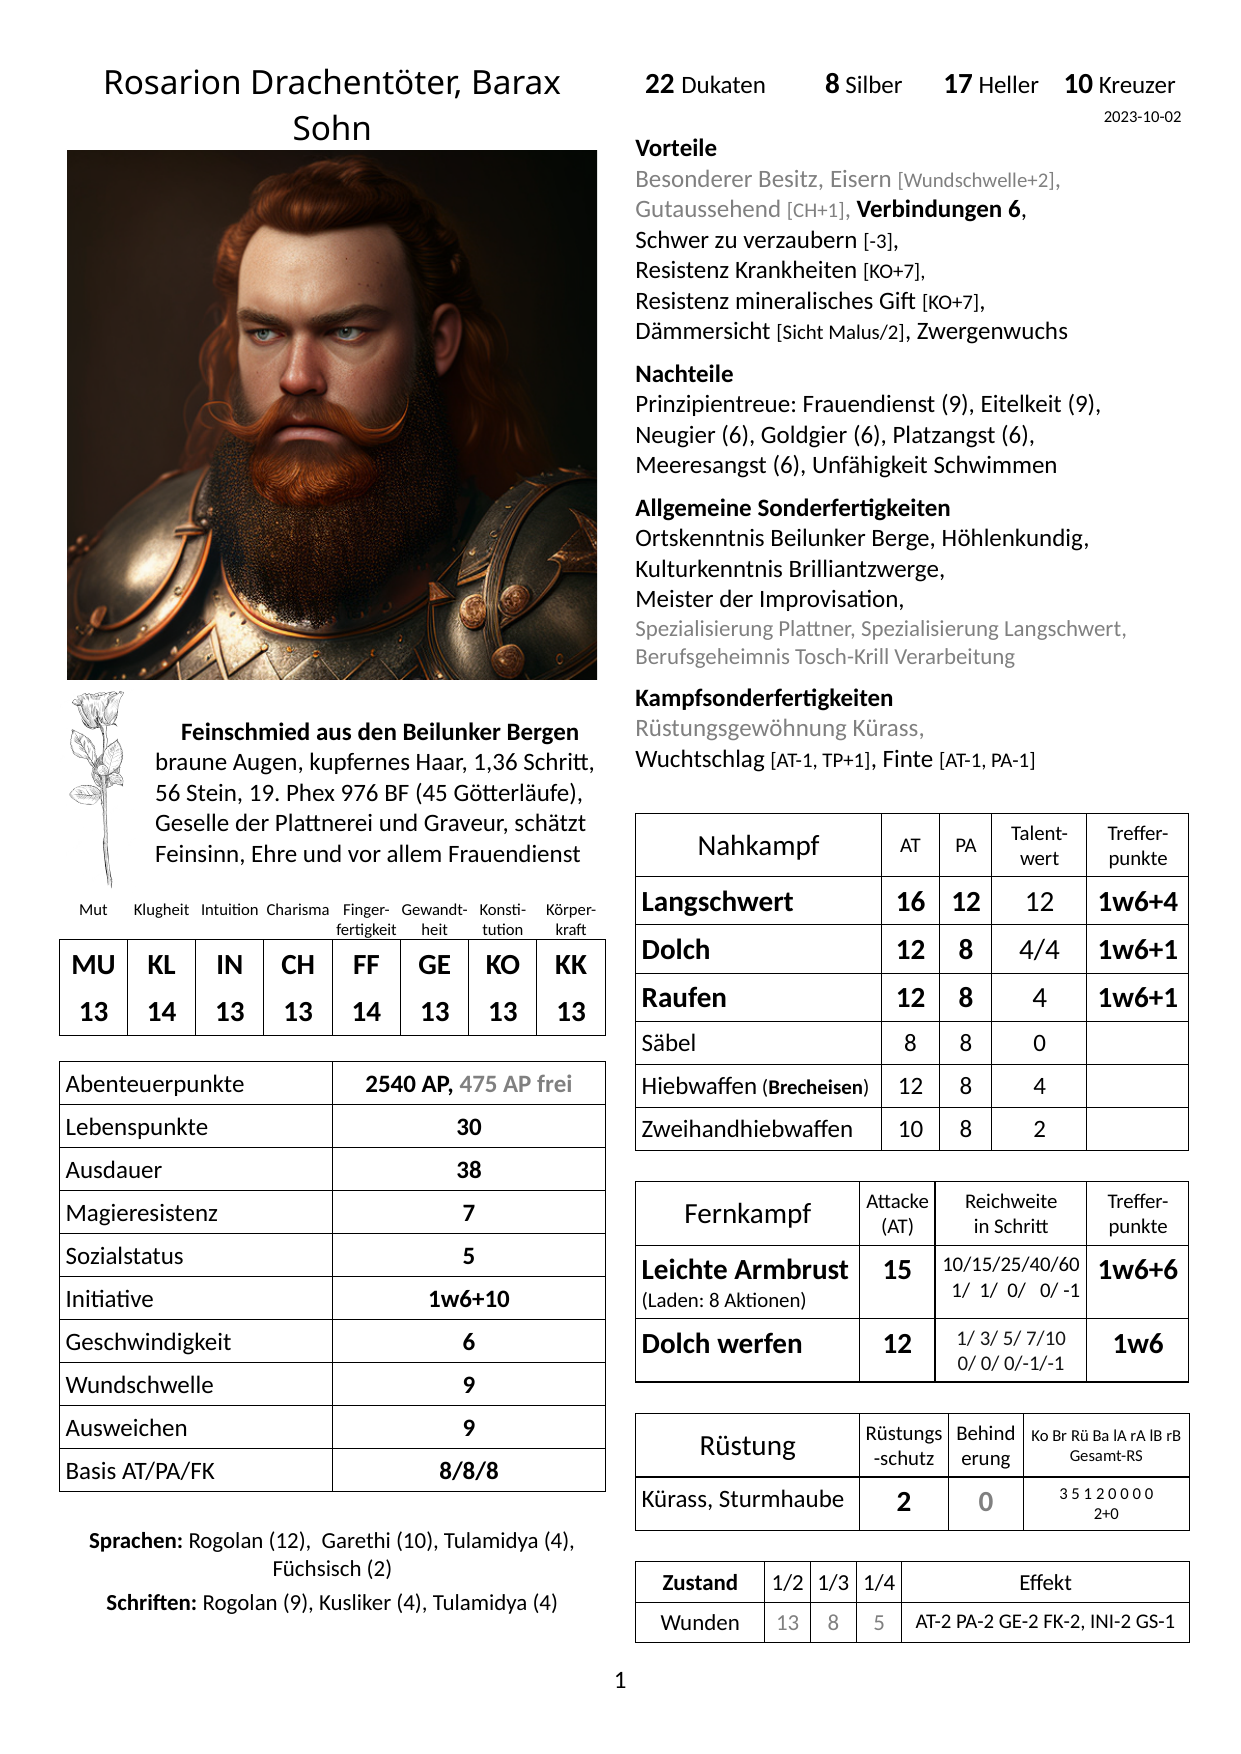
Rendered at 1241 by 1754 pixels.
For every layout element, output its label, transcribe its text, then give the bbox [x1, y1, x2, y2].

table_cell Wundschwelle [60, 1363, 332, 1405]
table_cell 1w6+6 [1087, 1246, 1188, 1318]
table_cell 0 [949, 1478, 1023, 1529]
subtitle Kampfsonderfertigkeiten Rüstungsgewöhnung Kürass, Wuchtschlag [AT-1, TP+1], Finte [AT-1, PA-1] [635, 682, 1181, 807]
table_cell Ausdauer [60, 1148, 332, 1190]
table_cell 13 [401, 988, 468, 1034]
table_header Finger-fertigkeit [332, 899, 400, 939]
table_cell Initiative [60, 1277, 332, 1319]
table_cell 4 [992, 974, 1086, 1021]
table_header Fernkampf [636, 1182, 859, 1244]
table_cell CH [264, 940, 332, 987]
picture [59, 689, 137, 893]
table_cell 8 [811, 1603, 856, 1642]
table_header Ko Br Rü Ba lA rA lB rB Gesamt-RS [1024, 1414, 1189, 1476]
table_cell KK [537, 940, 605, 987]
table_cell 8 [940, 1108, 991, 1150]
table_cell 38 [333, 1148, 605, 1190]
table_cell Dolch [636, 925, 881, 972]
table_cell MU [60, 940, 127, 987]
table_header Nahkampf [636, 814, 881, 876]
text Schriften: Rogolan (9), Kusliker (4), Tulamidya (4) [59, 1588, 605, 1616]
table_cell 15 [860, 1246, 934, 1318]
table_cell 14 [128, 988, 195, 1034]
picture [67, 150, 598, 680]
table_cell 2 [992, 1108, 1086, 1150]
table_cell 10 [882, 1108, 939, 1150]
subtitle Vorteile Besonderer Besitz, Eisern [Wundschwelle+2], Gutaussehend [CH+1], Verbindungen 6, Schwer zu verzaubern [-3], Resistenz Krankheiten [KO+7], Resistenz mineralisches Gift [KO+7], Dämmersicht [Sicht Malus/2], Zwergenwuchs [635, 132, 1181, 346]
table_cell 6 [333, 1320, 605, 1362]
table_cell 1w6 [1087, 1319, 1188, 1381]
table_cell 13 [765, 1603, 810, 1642]
subtitle Allgemeine Sonderfertigkeiten Ortskenntnis Beilunker Berge, Höhlenkundig, Kulturkenntnis Brilliantzwerge, Meister der Improvisation, Spezialisierung Plattner, Spezialisierung Langschwert, Berufsgeheimnis Tosch-Krill Verarbeitung [635, 492, 1181, 670]
table_cell Langschwert [636, 877, 881, 924]
table_header 1/4 [857, 1562, 901, 1602]
table_header Klugheit [127, 899, 196, 939]
table_cell Geschwindigkeit [60, 1320, 332, 1362]
table_cell 12 [882, 925, 939, 972]
table_cell 1w6+4 [1087, 877, 1188, 924]
table_cell [1087, 1108, 1188, 1150]
table_cell Wunden [636, 1603, 764, 1642]
table_cell Hiebwaffen (Brecheisen) [636, 1065, 881, 1107]
table_cell AT-2 PA-2 GE-2 FK-2, INI-2 GS-1 [902, 1603, 1189, 1642]
table_cell 13 [60, 988, 127, 1034]
subtitle Sprachen: Rogolan (12), Garethi (10), Tulamidya (4), Füchsisch (2) [59, 1498, 605, 1582]
table_header 2540 AP, 475 AP frei [333, 1062, 605, 1104]
table_cell 8 [882, 1022, 939, 1064]
table_cell 0 [992, 1022, 1086, 1064]
table_cell 3 5 1 2 0 0 0 0 2+0 [1024, 1478, 1189, 1529]
table_cell 7 [333, 1191, 605, 1233]
table_cell 8 [940, 1022, 991, 1064]
table_header Intuition [196, 899, 264, 939]
table_header Behinderung [949, 1414, 1023, 1476]
table_cell Basis AT/PA/FK [60, 1449, 332, 1491]
table_header Charisma [264, 899, 332, 939]
table_header 17 Heller [908, 59, 1044, 106]
table_header 10 Kreuzer [1045, 59, 1181, 106]
text braune Augen, kupfernes Haar, 1,36 Schritt, 56 Stein, 19. Phex 976 BF (45 Götterläufe), Geselle der Plattnerei und Graveur, schätzt Feinsinn, Ehre und vor allem Frauendienst [59, 746, 605, 899]
table_cell 4 [992, 1065, 1086, 1107]
table_cell 1/ 3/ 5/ 7/10 0/ 0/ 0/-1/-1 [936, 1319, 1086, 1381]
table_cell KO [469, 940, 536, 987]
table_header Effekt [902, 1562, 1189, 1602]
table_header 22 Dukaten [635, 59, 772, 106]
table_header 1/2 [765, 1562, 810, 1602]
table_header Talent- wert [992, 814, 1086, 876]
table_cell Lebenspunkte [60, 1105, 332, 1147]
table_cell 13 [264, 988, 332, 1034]
table_header Konsti-tution [469, 899, 537, 939]
table_cell 12 [992, 877, 1086, 924]
table_header Rüstung [636, 1414, 859, 1476]
table_cell Zweihandhiebwaffen [636, 1108, 881, 1150]
table_cell 13 [196, 988, 263, 1034]
table_cell 8 [940, 925, 991, 972]
table_cell 1w6+1 [1087, 925, 1188, 972]
table_cell GE [401, 940, 468, 987]
table_header 1/3 [811, 1562, 856, 1602]
table_cell Raufen [636, 974, 881, 1021]
table_cell KL [128, 940, 195, 987]
table_header Zustand [636, 1562, 764, 1602]
table_header Gewandt-heit [400, 899, 468, 939]
table_header PA [940, 814, 991, 876]
table_cell 13 [537, 988, 605, 1034]
table_header 8 Silber [772, 59, 908, 106]
subtitle Nachteile Prinzipientreue: Frauendienst (9), Eitelkeit (9), Neugier (6), Goldgier (6), Platzangst (6), Meeresangst (6), Unfähigkeit Schwimmen [635, 358, 1181, 480]
table_cell Sozialstatus [60, 1234, 332, 1276]
table_cell IN [196, 940, 263, 987]
table_header Attacke (AT) [860, 1182, 934, 1244]
table_cell 13 [469, 988, 536, 1034]
table_cell 12 [882, 974, 939, 1021]
table_cell 8 [940, 1065, 991, 1107]
table_header Mut [59, 899, 127, 939]
table_cell Dolch werfen [636, 1319, 859, 1381]
table_cell [1087, 1065, 1188, 1107]
table_cell [1087, 1022, 1188, 1064]
table_header Rüstungs-schutz [860, 1414, 948, 1476]
table_cell 30 [333, 1105, 605, 1147]
table_header Reichweite in Schritt [936, 1182, 1086, 1244]
subtitle 2023-10-02 [635, 106, 1181, 126]
table_cell 12 [860, 1319, 934, 1381]
table_cell 14 [333, 988, 400, 1034]
table_header AT [882, 814, 939, 876]
table_cell 8/8/8 [333, 1449, 605, 1491]
table_header Abenteuerpunkte [60, 1062, 332, 1104]
table_cell Kürass, Sturmhaube [636, 1478, 859, 1529]
table_header Treffer- punkte [1087, 1182, 1188, 1244]
table_cell 5 [857, 1603, 901, 1642]
table_cell Säbel [636, 1022, 881, 1064]
text Rosarion Drachentöter, Barax Sohn [59, 59, 605, 150]
table_cell 9 [333, 1363, 605, 1405]
text Feinschmied aus den Beilunker Bergen [137, 716, 605, 746]
table_cell 1w6+1 [1087, 974, 1188, 1021]
table_cell 4/4 [992, 925, 1086, 972]
table_cell 2 [860, 1478, 948, 1529]
table_cell Ausweichen [60, 1406, 332, 1448]
table_cell Leichte Armbrust (Laden: 8 Aktionen) [636, 1246, 859, 1318]
table_cell 12 [882, 1065, 939, 1107]
table_cell 5 [333, 1234, 605, 1276]
table_cell 8 [940, 974, 991, 1021]
table_cell 10/15/25/40/60 1/ 1/ 0/ 0/ -1 [936, 1246, 1086, 1318]
table_cell 12 [940, 877, 991, 924]
table_cell 9 [333, 1406, 605, 1448]
table_cell 16 [882, 877, 939, 924]
table_cell Magieresistenz [60, 1191, 332, 1233]
table_cell FF [333, 940, 400, 987]
table_header Körper-kraft [537, 899, 605, 939]
table_header Treffer- punkte [1087, 814, 1188, 876]
table_cell 1w6+10 [333, 1277, 605, 1319]
